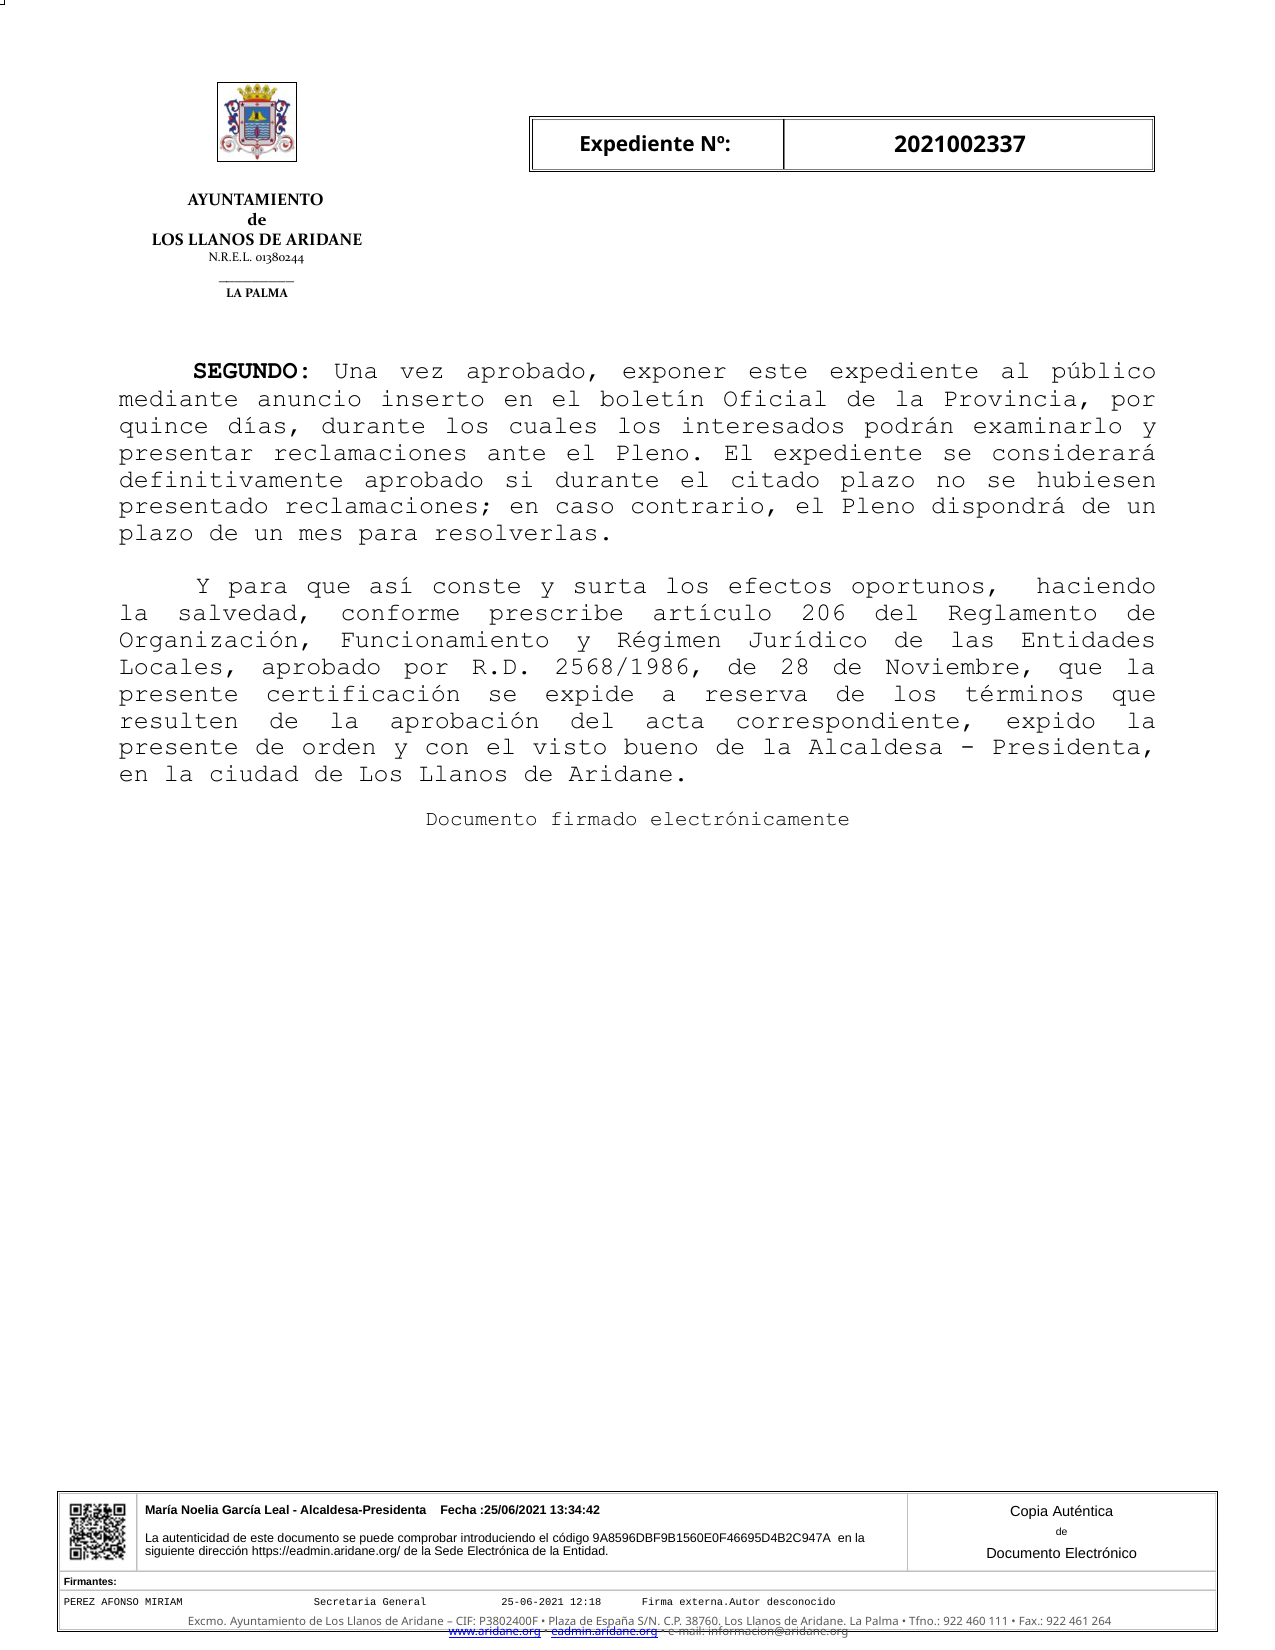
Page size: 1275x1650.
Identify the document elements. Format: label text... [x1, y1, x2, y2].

text resulten de la aprobación del acta correspondiente, expido la [118, 707, 1181, 733]
text 25-06-2021 12:18 [501, 1596, 617, 1607]
text Organización, Funcionamiento y Régimen Jurídico de las Entidades [118, 626, 1181, 653]
text Expediente Nº: [579, 131, 761, 156]
text La autenticidad de este documento se puede comprobar introduciendo el código 9A8596DBF9B1560E0F46695D4B2C947A en la [145, 1531, 890, 1545]
text mediante anuncio inserto en el boletín Oficial de la Provincia, por [118, 385, 1181, 412]
text de [247, 212, 387, 228]
text Excmo. Ayuntamiento de Los Llanos de Aridane – CIF: P3802400F • Plaza de España S/N. C.P. 38760. Los Llanos de Aridane. La Palma • Tfno.: 922 460 111 • Fax.: 922 461 264 [188, 1614, 1112, 1628]
text _ [317, 267, 327, 284]
text en la ciudad de Los Llanos de Aridane. [118, 760, 1181, 787]
text presentar reclamaciones ante el Pleno. El expediente se considerará [118, 439, 1181, 466]
text Secretaria General [313, 1596, 443, 1607]
text PEREZ AFONSO MIRIAM [63, 1596, 200, 1607]
text SEGUNDO: Una vez aprobado, exponer este expediente al público [192, 356, 1181, 385]
text presentado reclamaciones; en caso contrario, el Pleno dispondrá de un [118, 492, 1181, 519]
text _ [219, 267, 226, 281]
text www.aridane.org • eadmin.aridane.org • e-mail: informacion@aridane.org [448, 1625, 851, 1638]
text definitivamente aprobado si durante el citado plazo no se hubiesen [118, 466, 1181, 492]
text la salvedad, conforme prescribe artículo 206 del Reglamento de [118, 599, 1181, 626]
text AYUNTAMIENTO [188, 192, 387, 208]
text presente certificación se expide a reserva de los términos que [118, 680, 1181, 707]
text N.R.E.L. 01380244 [208, 252, 327, 264]
text de [1056, 1526, 1083, 1538]
text Firmantes: [63, 1576, 200, 1588]
text Documento Electrónico [986, 1545, 1159, 1561]
text Firma externa.Autor desconocido [642, 1596, 860, 1607]
text Y para que así conste y surta los efectos oportunos, haciendo [195, 571, 1181, 599]
text LOS LLANOS DE ARIDANE [151, 232, 387, 249]
text María Noelia García Leal - Alcaldesa-Presidenta Fecha :25/06/2021 13:34:42 [145, 1503, 626, 1517]
picture [530, 117, 1154, 171]
text presente de orden y con el visto bueno de la Alcaldesa - Presidenta, [118, 733, 1181, 760]
text 2021002337 [894, 130, 1066, 158]
text Copia Auténtica [1010, 1503, 1135, 1520]
text LA PALMA [226, 287, 317, 300]
text quince días, durante los cuales los interesados podrán examinarlo y [118, 412, 1181, 439]
text siguiente dirección https://eadmin.aridane.org/ de la Sede Electrónica de la Entidad. [145, 1545, 890, 1558]
text ________ [226, 267, 317, 284]
text Locales, aprobado por R.D. 2568/1986, de 28 de Noviembre, que la [118, 653, 1181, 680]
picture [218, 83, 296, 161]
text plazo de un mes para resolverlas. [118, 519, 1181, 546]
picture [58, 1492, 1217, 1631]
text Documento firmado electrónicamente [425, 807, 875, 831]
